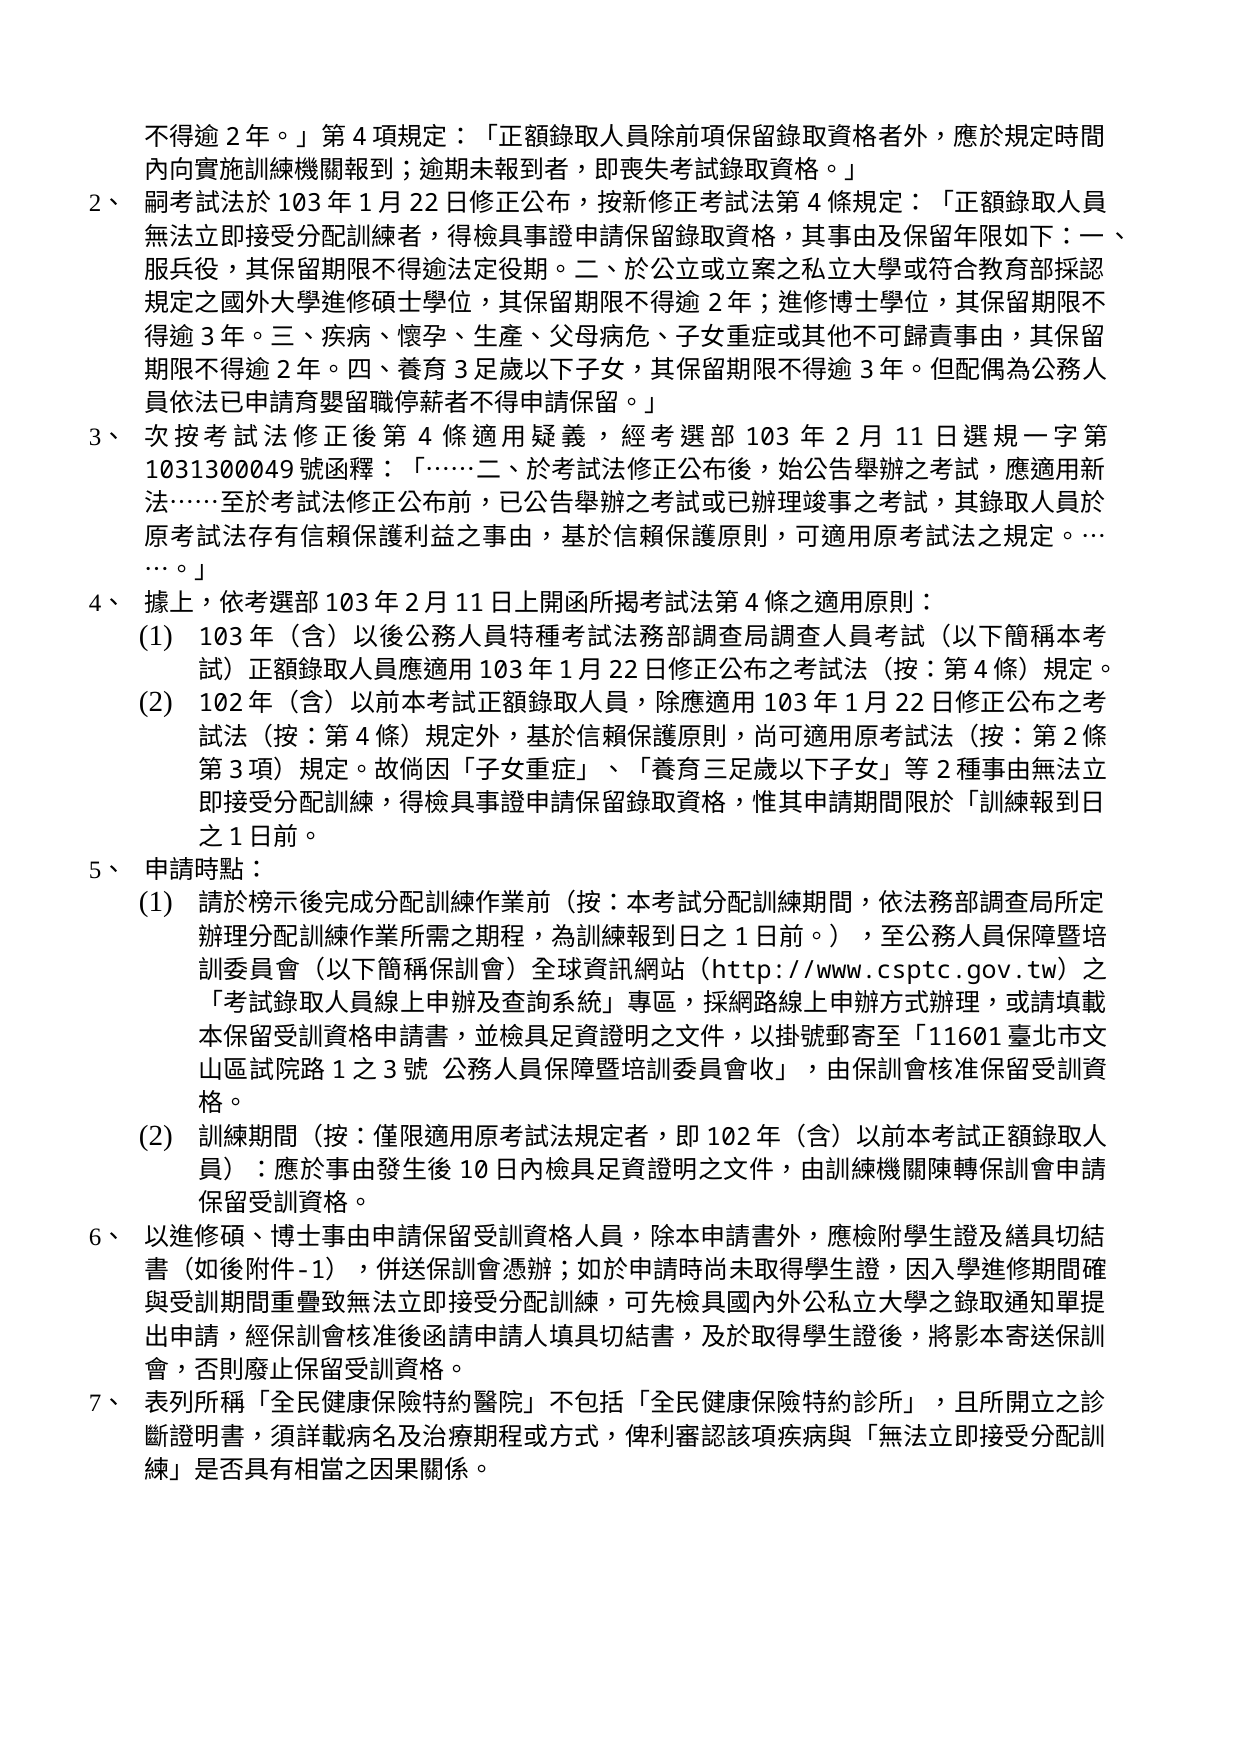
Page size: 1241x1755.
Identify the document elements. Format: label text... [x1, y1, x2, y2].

list 訓練期間（按：僅限適用原考試法規定者，即102年（含）以前本考試正額錄取人員）：應於事由發生後10日內檢具足資證明之文件，由訓練機關陳轉保訓會申請保留受訓資格。 [139, 1118, 1108, 1218]
list 次按考試法修正後第4條適用疑義，經考選部103年2月11日選規一字第1031300049號函釋：「……二、於考試法修正公布後，始公告舉辦之考試，應適用新法……至於考試法修正公布前，已公告舉辦之考試或已辦理竣事之考試，其錄取人員於原考試法存有信賴保護利益之事由，基於信賴保護原則，可適用原考試法之規定。……。」 [89, 418, 1108, 585]
list 以進修碩、博士事由申請保留受訓資格人員，除本申請書外，應檢附學生證及繕具切結書（如後附件-1），併送保訓會憑辦；如於申請時尚未取得學生證，因入學進修期間確與受訓期間重疊致無法立即接受分配訓練，可先檢具國內外公私立大學之錄取通知單提出申請，經保訓會核准後函請申請人填具切結書，及於取得學生證後，將影本寄送保訓會，否則廢止保留受訓資格。 [89, 1218, 1108, 1385]
list 102年（含）以前本考試正額錄取人員，除應適用103年1月22日修正公布之考試法（按：第4條）規定外，基於信賴保護原則，尚可適用原考試法（按：第2條第3項）規定。故倘因「子女重症」、「養育三足歲以下子女」等2種事由無法立即接受分配訓練，得檢具事證申請保留錄取資格，惟其申請期間限於「訓練報到日之1日前。 [139, 685, 1108, 852]
list 嗣考試法於103年1月22日修正公布，按新修正考試法第4條規定：「正額錄取人員無法立即接受分配訓練者，得檢具事證申請保留錄取資格，其事由及保留年限如下：一、服兵役，其保留期限不得逾法定役期。二、於公立或立案之私立大學或符合教育部採認規定之國外大學進修碩士學位，其保留期限不得逾2年；進修博士學位，其保留期限不得逾3年。三、疾病、懷孕、生產、父母病危、子女重症或其他不可歸責事由，其保留期限不得逾2年。四、養育3足歲以下子女，其保留期限不得逾3年。但配偶為公務人員依法已申請育嬰留職停薪者不得申請保留。」 [89, 185, 1108, 418]
list 申請時點： [89, 852, 1108, 885]
list 不得逾2年。」第4項規定：「正額錄取人員除前項保留錄取資格者外，應於規定時間內向實施訓練機關報到；逾期未報到者，即喪失考試錄取資格。」 [89, 118, 1108, 185]
list 103年（含）以後公務人員特種考試法務部調查局調查人員考試（以下簡稱本考試）正額錄取人員應適用103年1月22日修正公布之考試法（按：第4條）規定。 [139, 618, 1108, 685]
list 請於榜示後完成分配訓練作業前（按：本考試分配訓練期間，依法務部調查局所定辦理分配訓練作業所需之期程，為訓練報到日之1日前。），至公務人員保障暨培訓委員會（以下簡稱保訓會）全球資訊網站（http://www.csptc.gov.tw）之「考試錄取人員線上申辦及查詢系統」專區，採網路線上申辦方式辦理，或請填載本保留受訓資格申請書，並檢具足資證明之文件，以掛號郵寄至「11601臺北市文山區試院路1之3號 公務人員保障暨培訓委員會收」，由保訓會核准保留受訓資格。 [139, 885, 1108, 1118]
list 據上，依考選部103年2月11日上開函所揭考試法第4條之適用原則： [89, 585, 1108, 618]
list 表列所稱「全民健康保險特約醫院」不包括「全民健康保險特約診所」，且所開立之診斷證明書，須詳載病名及治療期程或方式，俾利審認該項疾病與「無法立即接受分配訓練」是否具有相當之因果關係。 [89, 1385, 1108, 1485]
